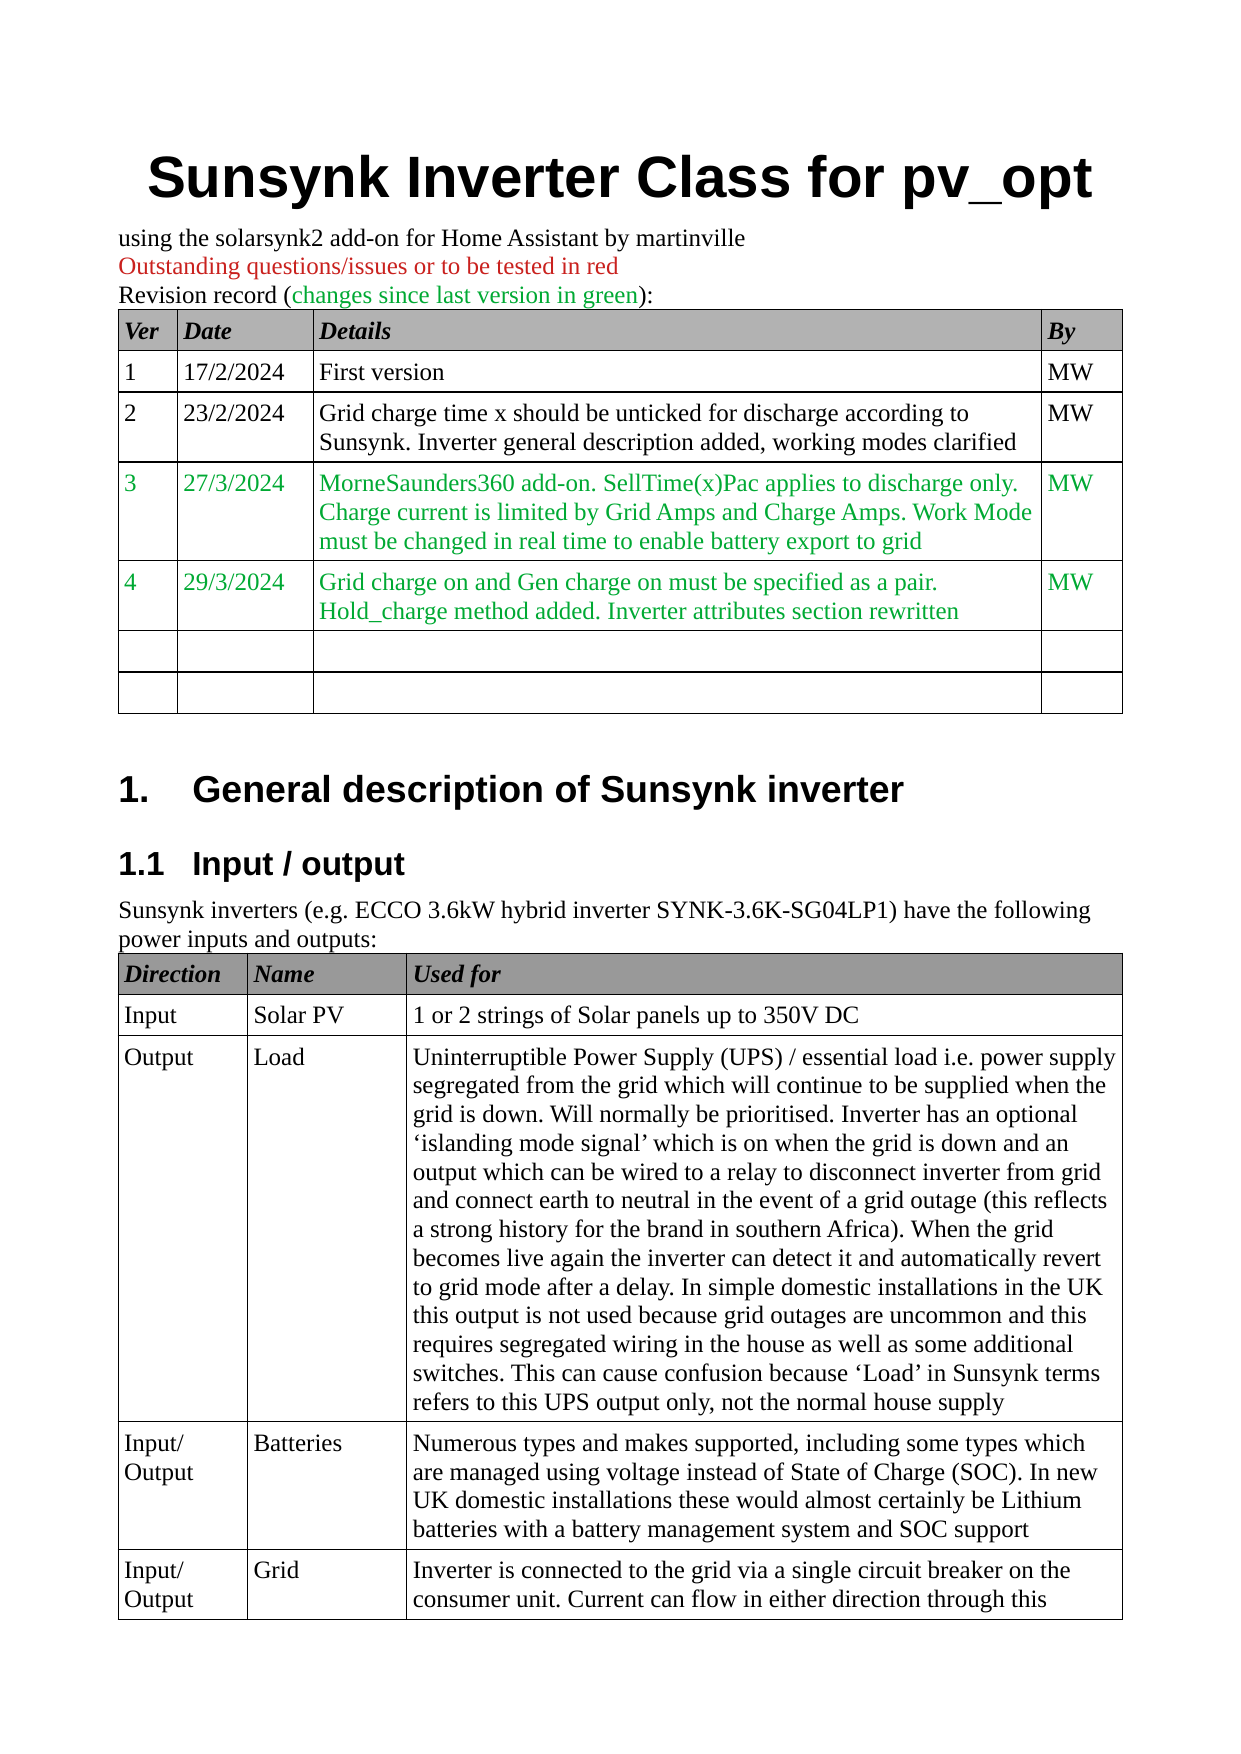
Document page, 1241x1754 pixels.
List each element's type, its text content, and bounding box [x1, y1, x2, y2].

table_cell Input/Output [119, 1422, 247, 1549]
table_cell Batteries [248, 1422, 406, 1549]
table_cell Input/Output [119, 1550, 247, 1619]
text Sunsynk inverters (e.g. ECCO 3.6kW hybrid inverter SYNK-3.6K-SG04LP1) have the following power inputs and outputs: [118, 895, 1122, 952]
table_cell [178, 673, 313, 713]
table_cell 17/2/2024 [178, 351, 313, 391]
text Outstanding questions/issues or to be tested in red [118, 251, 1122, 280]
table_cell [119, 673, 177, 713]
table_cell 4 [119, 561, 177, 630]
subtitle 1.1 Input / output [118, 844, 1122, 882]
table_cell 29/3/2024 [178, 561, 313, 630]
table_header Date [178, 310, 313, 350]
table_cell Solar PV [248, 995, 406, 1035]
table_cell 3 [119, 463, 177, 560]
table_cell 1 or 2 strings of Solar panels up to 350V DC [407, 995, 1122, 1035]
table_cell Grid charge time x should be unticked for discharge according to Sunsynk. Inverter general description added, working modes clarified [314, 393, 1041, 461]
table_cell 27/3/2024 [178, 463, 313, 560]
table_cell [1042, 673, 1122, 713]
subtitle 1. General description of Sunsynk inverter [118, 767, 1122, 811]
text using the solarsynk2 add-on for Home Assistant by martinville [118, 223, 1122, 251]
table_cell [119, 631, 177, 671]
table_cell Uninterruptible Power Supply (UPS) / essential load i.e. power supply segregated from the grid which will continue to be supplied when the grid is down. Will normally be prioritised. Inverter has an optional ‘islanding mode signal’ which is on when the grid is down and an output which can be wired to a relay to disconnect inverter from grid and connect earth to neutral in the event of a grid outage (this reflects a strong history for the brand in southern Africa). When the grid becomes live again the inverter can detect it and automatically revert to grid mode after a delay. In simple domestic installations in the UK this output is not used because grid outages are uncommon and this requires segregated wiring in the house as well as some additional switches. This can cause confusion because ‘Load’ in Sunsynk terms refers to this UPS output only, not the normal house supply [407, 1036, 1122, 1421]
table_cell MW [1042, 463, 1122, 560]
table_cell Load [248, 1036, 406, 1421]
table_cell First version [314, 351, 1041, 391]
table_cell 1 [119, 351, 177, 391]
table_cell Inverter is connected to the grid via a single circuit breaker on the consumer unit. Current can flow in either direction through this [407, 1550, 1122, 1619]
table_cell 23/2/2024 [178, 393, 313, 461]
table_cell MW [1042, 561, 1122, 630]
table_cell Input [119, 995, 247, 1035]
table_cell MorneSaunders360 add-on. SellTime(x)Pac applies to discharge only. Charge current is limited by Grid Amps and Charge Amps. Work Mode must be changed in real time to enable battery export to grid [314, 463, 1041, 560]
title Sunsynk Inverter Class for pv_opt [118, 143, 1122, 210]
table_cell Numerous types and makes supported, including some types which are managed using voltage instead of State of Charge (SOC). In new UK domestic installations these would almost certainly be Lithium batteries with a battery management system and SOC support [407, 1422, 1122, 1549]
table_cell [314, 673, 1041, 713]
table_cell 2 [119, 393, 177, 461]
table_cell Output [119, 1036, 247, 1421]
table_cell MW [1042, 351, 1122, 391]
table_header Name [248, 954, 406, 994]
table_cell [314, 631, 1041, 671]
table_header Details [314, 310, 1041, 350]
text Revision record (changes since last version in green): [118, 280, 1122, 309]
table_header Used for [407, 954, 1122, 994]
table_cell Grid [248, 1550, 406, 1619]
table_header Ver [119, 310, 177, 350]
table_cell MW [1042, 393, 1122, 461]
table_cell [1042, 631, 1122, 671]
table_header Direction [119, 954, 247, 994]
table_cell Grid charge on and Gen charge on must be specified as a pair. Hold_charge method added. Inverter attributes section rewritten [314, 561, 1041, 630]
table_cell [178, 631, 313, 671]
table_header By [1042, 310, 1122, 350]
